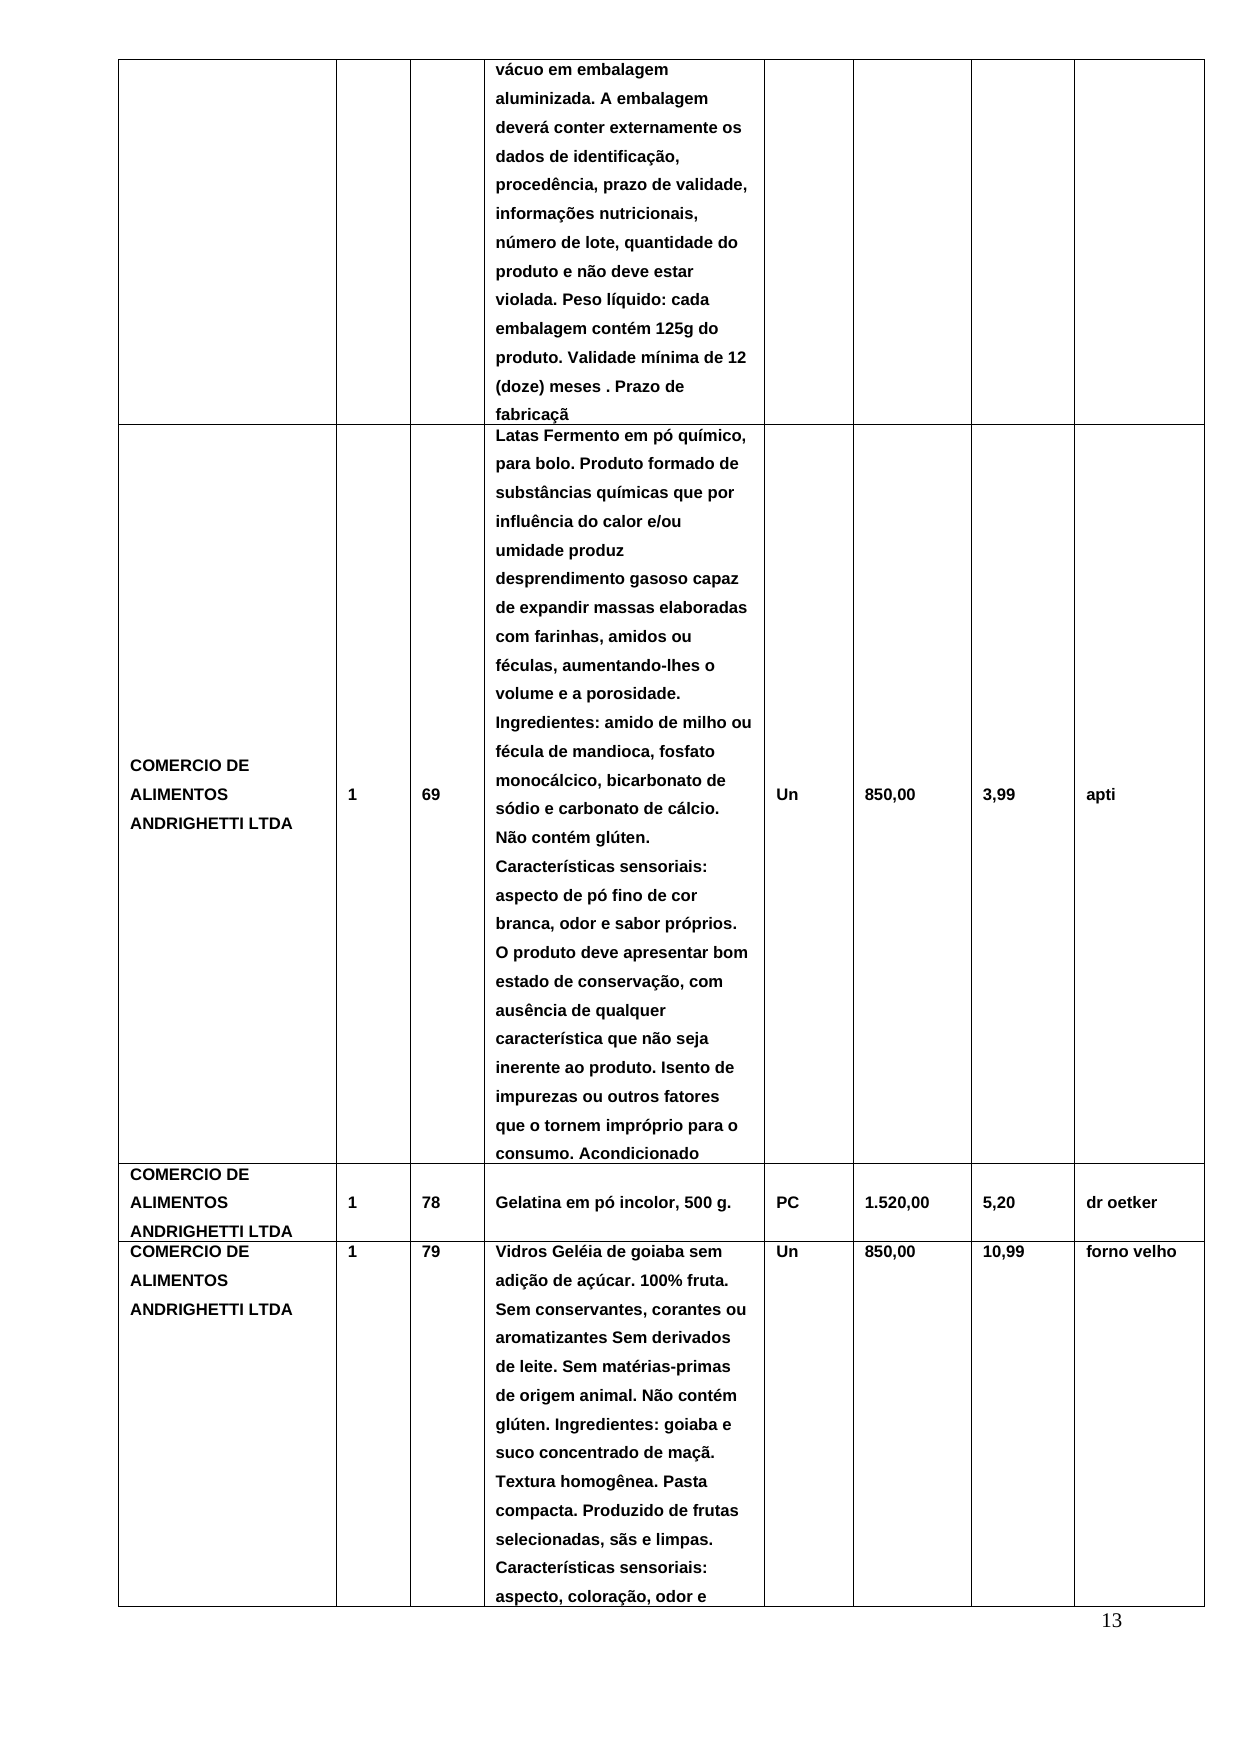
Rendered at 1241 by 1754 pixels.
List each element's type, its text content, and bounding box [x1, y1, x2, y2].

table_cell [1075, 60, 1204, 424]
table_cell 1 [337, 1242, 410, 1606]
table_cell [854, 60, 971, 424]
table_cell 79 [411, 1242, 484, 1606]
table_cell COMERCIO DE ALIMENTOS ANDRIGHETTI LTDA [119, 1164, 336, 1241]
table_cell 78 [411, 1164, 484, 1241]
table_cell [411, 60, 484, 424]
table_cell apti [1075, 425, 1204, 1163]
table_cell Latas Fermento em pó químico, para bolo. Produto formado de substâncias químicas que por influência do calor e/ou umidade produz desprendimento gasoso capaz de expandir massas elaboradas com farinhas, amidos ou féculas, aumentando-lhes o volume e a porosidade. Ingredientes: amido de milho ou fécula de mandioca, fosfato monocálcico, bicarbonato de sódio e carbonato de cálcio. Não contém glúten. Características sensoriais: aspecto de pó fino de cor branca, odor e sabor próprios. O produto deve apresentar bom estado de conservação, com ausência de qualquer característica que não seja inerente ao produto. Isento de impurezas ou outros fatores que o tornem impróprio para o consumo. Acondicionado [485, 425, 764, 1163]
table_cell [337, 60, 410, 424]
table_cell 69 [411, 425, 484, 1163]
table_cell Vidros Geléia de goiaba sem adição de açúcar. 100% fruta. Sem conservantes, corantes ou aromatizantes Sem derivados de leite. Sem matérias-primas de origem animal. Não contém glúten. Ingredientes: goiaba e suco concentrado de maçã. Textura homogênea. Pasta compacta. Produzido de frutas selecionadas, sãs e limpas. Características sensoriais: aspecto, coloração, odor e [485, 1242, 764, 1606]
table_cell 1 [337, 1164, 410, 1241]
table_cell COMERCIO DE ALIMENTOS ANDRIGHETTI LTDA [119, 1242, 336, 1606]
table_cell 10,99 [972, 1242, 1074, 1606]
table_cell [119, 60, 336, 424]
table_cell [765, 60, 853, 424]
table_cell 850,00 [854, 1242, 971, 1606]
table_cell 5,20 [972, 1164, 1074, 1241]
table_cell 1.520,00 [854, 1164, 971, 1241]
table_cell 3,99 [972, 425, 1074, 1163]
table_cell Un [765, 1242, 853, 1606]
table_cell Gelatina em pó incolor, 500 g. [485, 1164, 764, 1241]
table_cell PC [765, 1164, 853, 1241]
table_cell forno velho [1075, 1242, 1204, 1606]
table_cell [972, 60, 1074, 424]
table_cell 850,00 [854, 425, 971, 1163]
table_cell Un [765, 425, 853, 1163]
table_cell COMERCIO DE ALIMENTOS ANDRIGHETTI LTDA [119, 425, 336, 1163]
table_cell 1 [337, 425, 410, 1163]
table_cell vácuo em embalagem aluminizada. A embalagem deverá conter externamente os dados de identificação, procedência, prazo de validade, informações nutricionais, número de lote, quantidade do produto e não deve estar violada. Peso líquido: cada embalagem contém 125g do produto. Validade mínima de 12 (doze) meses . Prazo de fabricaçã [485, 60, 764, 424]
table_cell dr oetker [1075, 1164, 1204, 1241]
